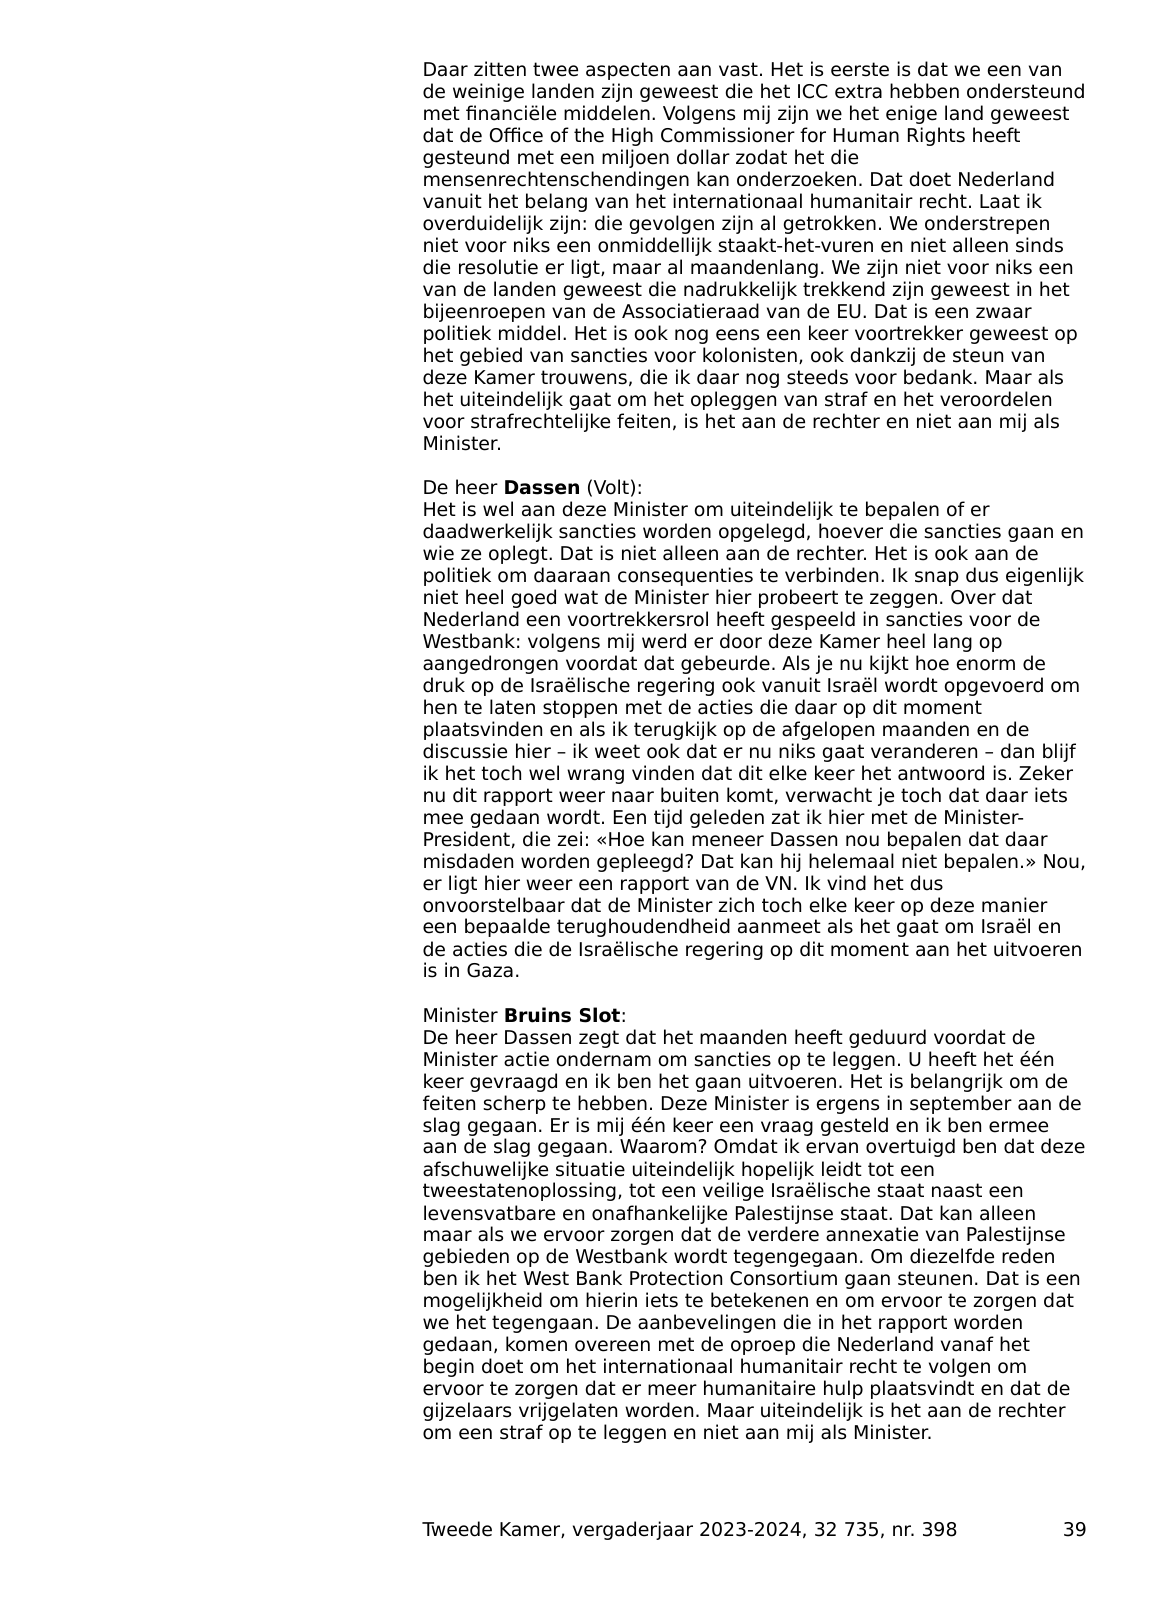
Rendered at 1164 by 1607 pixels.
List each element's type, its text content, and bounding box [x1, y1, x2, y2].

text Minister Bruins Slot: [422, 1004, 1087, 1027]
text De heer Dassen (Volt): [422, 477, 1087, 499]
text Het is wel aan deze Minister om uiteindelijk te bepalen of er daadwerkelijk sancties worden opgelegd, hoever die sancties gaan en wie ze oplegt. Dat is niet alleen aan de rechter. Het is ook aan de politiek om daaraan consequenties te verbinden. Ik snap dus eigenlijk niet heel goed wat de Minister hier probeert te zeggen. Over dat Nederland een voortrekkersrol heeft gespeeld in sancties voor de Westbank: volgens mij werd er door deze Kamer heel lang op aangedrongen voordat dat gebeurde. Als je nu kijkt hoe enorm de druk op de Israëlische regering ook vanuit Israël wordt opgevoerd om hen te laten stoppen met de acties die daar op dit moment plaatsvinden en als ik terugkijk op de afgelopen maanden en de discussie hier – ik weet ook dat er nu niks gaat veranderen – dan blijf ik het toch wel wrang vinden dat dit elke keer het antwoord is. Zeker nu dit rapport weer naar buiten komt, verwacht je toch dat daar iets mee gedaan wordt. Een tijd geleden zat ik hier met de Minister-President, die zei: «Hoe kan meneer Dassen nou bepalen dat daar misdaden worden gepleegd? Dat kan hij helemaal niet bepalen.» Nou, er ligt hier weer een rapport van de VN. Ik vind het dus onvoorstelbaar dat de Minister zich toch elke keer op deze manier een bepaalde terughoudendheid aanmeet als het gaat om Israël en de acties die de Israëlische regering op dit moment aan het uitvoeren is in Gaza. [422, 499, 1087, 982]
text De heer Dassen zegt dat het maanden heeft geduurd voordat de Minister actie ondernam om sancties op te leggen. U heeft het één keer gevraagd en ik ben het gaan uitvoeren. Het is belangrijk om de feiten scherp te hebben. Deze Minister is ergens in september aan de slag gegaan. Er is mij één keer een vraag gesteld en ik ben ermee aan de slag gegaan. Waarom? Omdat ik ervan overtuigd ben dat deze afschuwelijke situatie uiteindelijk hopelijk leidt tot een tweestatenoplossing, tot een veilige Israëlische staat naast een levensvatbare en onafhankelijke Palestijnse staat. Dat kan alleen maar als we ervoor zorgen dat de verdere annexatie van Palestijnse gebieden op de Westbank wordt tegengegaan. Om diezelfde reden ben ik het West Bank Protection Consortium gaan steunen. Dat is een mogelijkheid om hierin iets te betekenen en om ervoor te zorgen dat we het tegengaan. De aanbevelingen die in het rapport worden gedaan, komen overeen met de oproep die Nederland vanaf het begin doet om het internationaal humanitair recht te volgen om ervoor te zorgen dat er meer humanitaire hulp plaatsvindt en dat de gijzelaars vrijgelaten worden. Maar uiteindelijk is het aan de rechter om een straf op te leggen en niet aan mij als Minister. [422, 1027, 1087, 1444]
text Daar zitten twee aspecten aan vast. Het is eerste is dat we een van de weinige landen zijn geweest die het ICC extra hebben ondersteund met financiële middelen. Volgens mij zijn we het enige land geweest dat de Office of the High Commissioner for Human Rights heeft gesteund met een miljoen dollar zodat het die mensenrechtenschendingen kan onderzoeken. Dat doet Nederland vanuit het belang van het internationaal humanitair recht. Laat ik overduidelijk zijn: die gevolgen zijn al getrokken. We onderstrepen niet voor niks een onmiddellijk staakt-het-vuren en niet alleen sinds die resolutie er ligt, maar al maandenlang. We zijn niet voor niks een van de landen geweest die nadrukkelijk trekkend zijn geweest in het bijeenroepen van de Associatieraad van de EU. Dat is een zwaar politiek middel. Het is ook nog eens een keer voortrekker geweest op het gebied van sancties voor kolonisten, ook dankzij de steun van deze Kamer trouwens, die ik daar nog steeds voor bedank. Maar als het uiteindelijk gaat om het opleggen van straf en het veroordelen voor strafrechtelijke feiten, is het aan de rechter en niet aan mij als Minister. [422, 59, 1087, 455]
